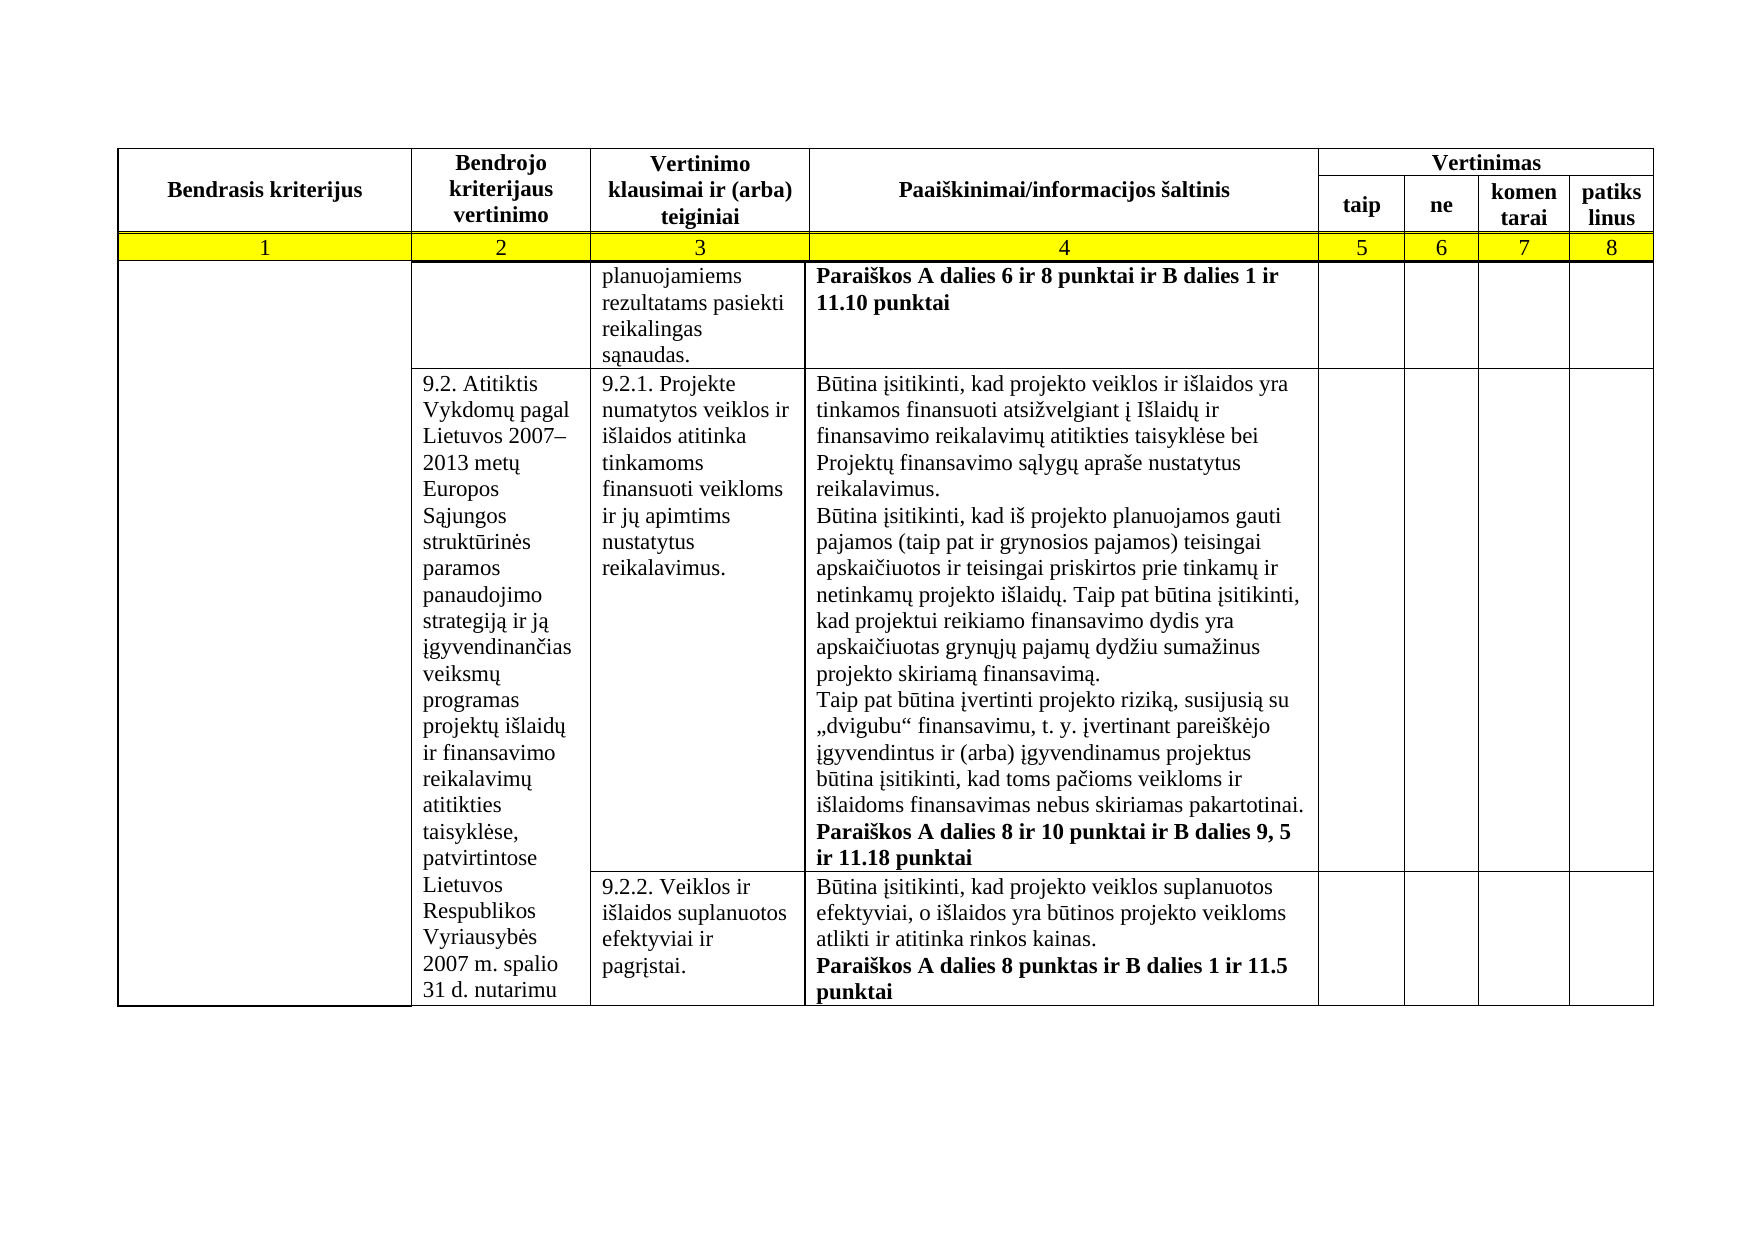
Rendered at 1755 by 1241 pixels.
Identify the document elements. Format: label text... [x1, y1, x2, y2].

table_cell 8 [1570, 234, 1653, 260]
table_cell Būtina įsitikinti, kad projekto veiklos ir išlaidos yra tinkamos finansuoti atsižvelgiant į Išlaidų ir finansavimo reikalavimų atitikties taisyklėse bei Projektų finansavimo sąlygų apraše nustatytus reikalavimus. Būtina įsitikinti, kad iš projekto planuojamos gauti pajamos (taip pat ir grynosios pajamos) teisingai apskaičiuotos ir teisingai priskirtos prie tinkamų ir netinkamų projekto išlaidų. Taip pat būtina įsitikinti, kad projektui reikiamo finansavimo dydis yra apskaičiuotas grynųjų pajamų dydžiu sumažinus projekto skiriamą finansavimą. Taip pat būtina įvertinti projekto riziką, susijusią su „dvigubu“ finansavimu, t. y. įvertinant pareiškėjo įgyvendintus ir (arba) įgyvendinamus projektus būtina įsitikinti, kad toms pačioms veikloms ir išlaidoms finansavimas nebus skiriamas pakartotinai. Paraiškos A dalies 8 ir 10 punktai ir B dalies 9, 5 ir 11.18 punktai [806, 369, 1318, 871]
table_cell [1319, 872, 1404, 1004]
table_header Paaiškinimai/informacijos šaltinis [810, 149, 1318, 231]
table_cell [1405, 872, 1478, 1004]
table_cell [1319, 369, 1404, 871]
table_cell Paraiškos A dalies 6 ir 8 punktai ir B dalies 1 ir 11.10 punktai [806, 263, 1318, 368]
table_cell 5 [1319, 234, 1404, 260]
table_cell ne [1405, 176, 1478, 231]
table_cell 1 [119, 234, 411, 260]
table_cell 4 [810, 234, 1318, 260]
table_cell patikslinus [1570, 176, 1653, 231]
table_cell 9.2.2. Veiklos ir išlaidos suplanuotos efektyviai ir pagrįstai. [591, 872, 804, 1004]
table_cell planuojamiems rezultatams pasiekti reikalingas sąnaudas. [591, 263, 804, 368]
table_cell 2 [412, 234, 590, 260]
table_cell [1405, 263, 1478, 368]
table_header Bendrasis kriterijus [119, 149, 411, 231]
table_header Vertinimas [1319, 149, 1653, 175]
table_cell [1479, 872, 1569, 1004]
table_cell [412, 263, 590, 368]
table_cell 6 [1405, 234, 1478, 260]
table_cell [119, 261, 411, 1004]
table_cell [1570, 872, 1653, 1004]
table_cell 9.2. Atitiktis Vykdomų pagal Lietuvos 2007–2013 metų Europos Sąjungos struktūrinės paramos panaudojimo strategiją ir ją įgyvendinančias veiksmų programas projektų išlaidų ir finansavimo reikalavimų atitikties taisyklėse, patvirtintose Lietuvos Respublikos Vyriausybės 2007 m. spalio 31 d. nutarimu [412, 369, 590, 1004]
table_header Bendrojo kriterijaus vertinimo aspektai [412, 149, 590, 231]
table_cell Būtina įsitikinti, kad projekto veiklos suplanuotos efektyviai, o išlaidos yra būtinos projekto veikloms atlikti ir atitinka rinkos kainas. Paraiškos A dalies 8 punktas ir B dalies 1 ir 11.5 punktai [806, 872, 1318, 1004]
table_cell 7 [1479, 234, 1569, 260]
table_cell taip [1319, 176, 1404, 231]
table_cell 3 [591, 234, 809, 260]
table_cell [1570, 369, 1653, 871]
table_cell 9.2.1. Projekte numatytos veiklos ir išlaidos atitinka tinkamoms finansuoti veikloms ir jų apimtims nustatytus reikalavimus. [591, 369, 804, 871]
table_cell [1319, 263, 1404, 368]
table_cell [1405, 369, 1478, 871]
table_cell [1479, 369, 1569, 871]
table_header Vertinimo klausimai ir (arba) teiginiai [591, 149, 809, 231]
table_cell komentarai [1479, 176, 1569, 231]
table_cell [1570, 263, 1653, 368]
table_cell [1479, 263, 1569, 368]
